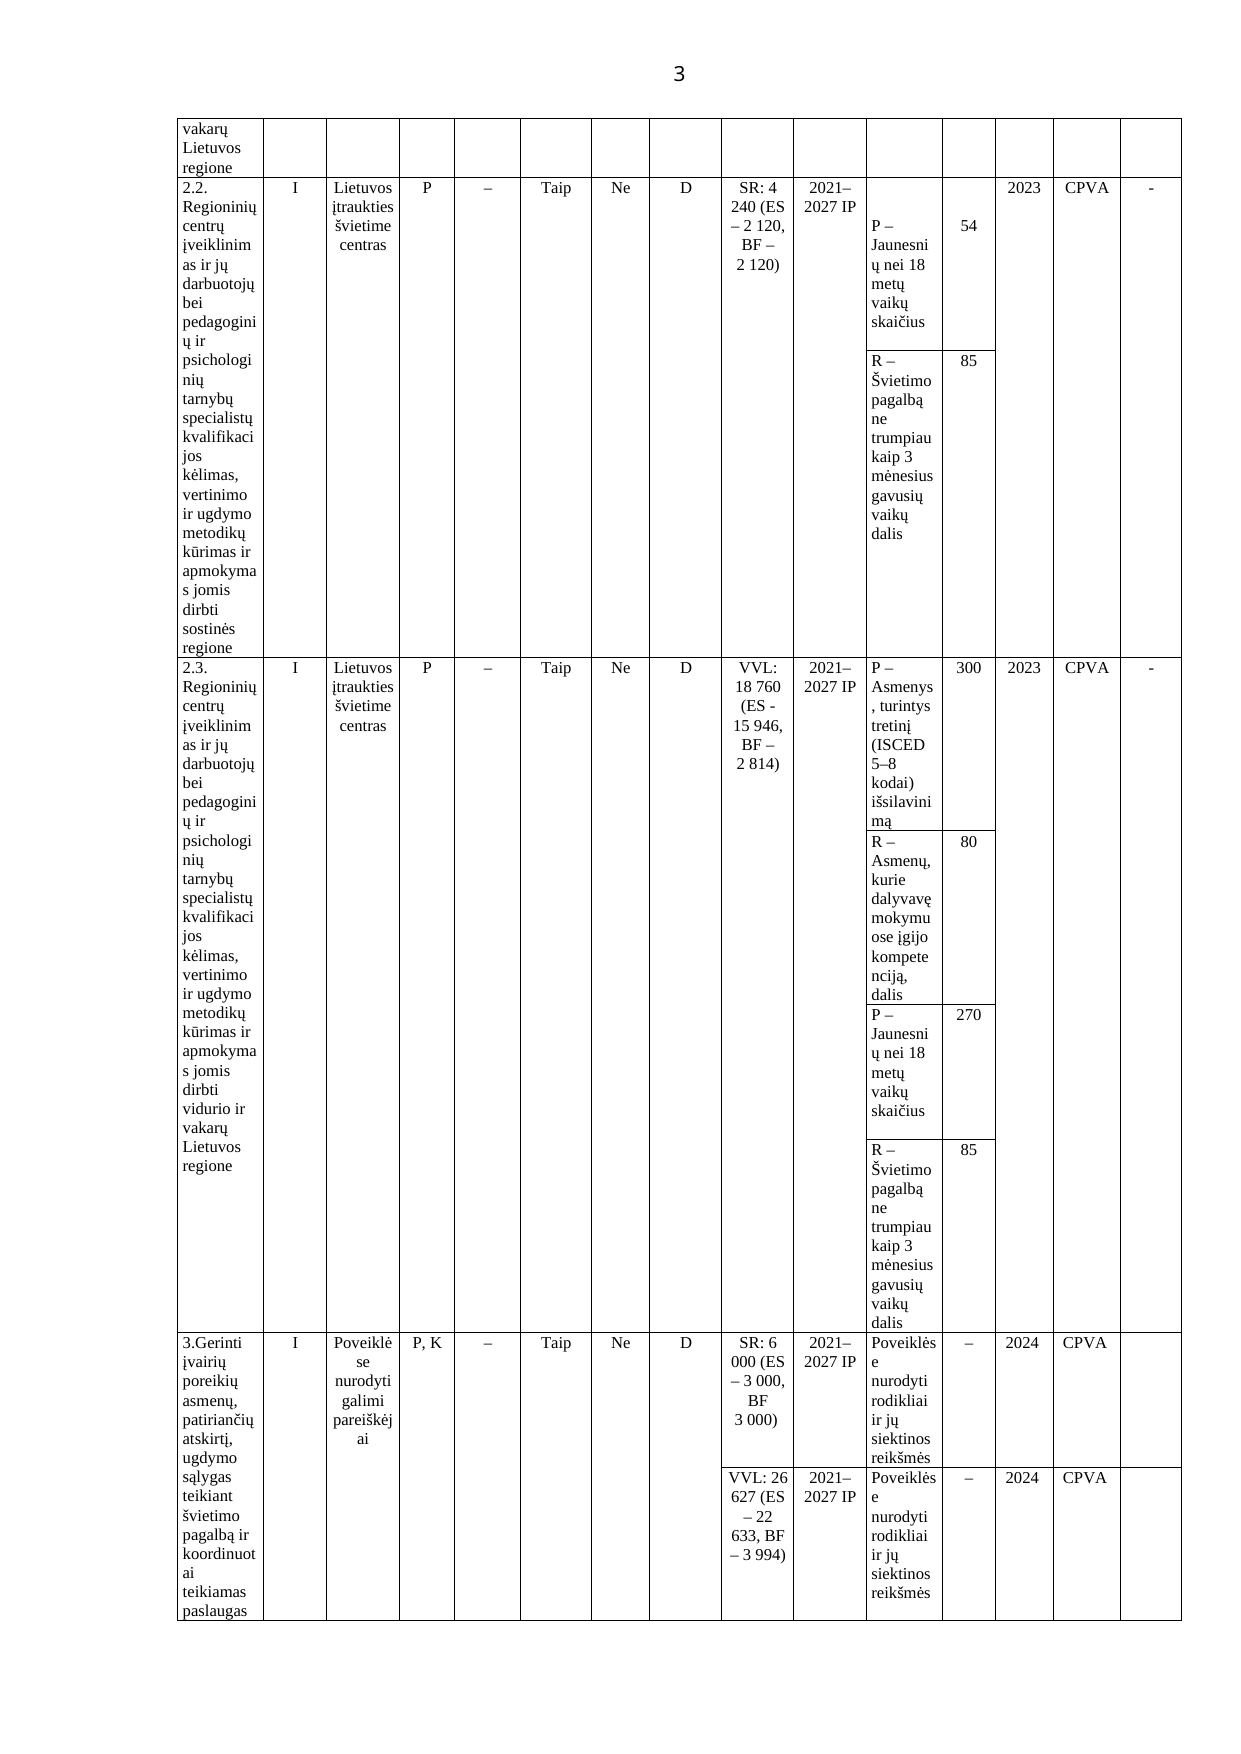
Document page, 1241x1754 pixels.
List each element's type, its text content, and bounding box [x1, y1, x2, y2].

table_cell VVL: 26 627 (ES – 22 633, BF – 3 994) [722, 1468, 793, 1620]
table_cell P – Jaunesnių nei 18 metų vaikų skaičius [867, 1005, 942, 1139]
table_cell 270 [943, 1005, 995, 1139]
table_cell Taip [521, 178, 591, 657]
table_cell [1121, 1468, 1181, 1620]
table_cell I [264, 658, 326, 1332]
table_cell – [943, 1333, 995, 1467]
table_cell [592, 119, 649, 177]
table_cell Lietuvos įtraukties švietime centras [327, 178, 399, 657]
table_cell P [400, 658, 454, 1332]
table_cell – [455, 178, 520, 657]
table_cell 80 [943, 831, 995, 1004]
table_cell 85 [943, 1140, 995, 1332]
table_cell I [264, 1333, 326, 1620]
table_cell D [650, 658, 721, 1332]
table_cell 2021–2027 IP [794, 1468, 866, 1620]
table_cell P – Jaunesnių nei 18 metų vaikų skaičius [867, 178, 942, 350]
table_cell R – Asmenų, kurie dalyvavę mokymuose įgijo kompetenciją, dalis [867, 831, 942, 1004]
table_cell 3.Gerinti įvairių poreikių asmenų, patiriančių atskirtį, ugdymo sąlygas teikiant švietimo pagalbą ir koordinuotai teikiamas paslaugas [178, 1333, 263, 1620]
table_cell [794, 119, 866, 177]
table_cell R – Švietimo pagalbą ne trumpiau kaip 3 mėnesius gavusių vaikų dalis [867, 1140, 942, 1332]
table_cell R – Švietimo pagalbą ne trumpiau kaip 3 mėnesius gavusių vaikų dalis [867, 351, 942, 657]
table_cell Poveiklėse nurodyti rodikliai ir jų siektinos reikšmės [867, 1468, 942, 1620]
table_cell Taip [521, 1333, 591, 1620]
table_cell Poveiklėse nurodyti galimi pareiškėjai [327, 1333, 399, 1620]
table_cell CPVA [1054, 1468, 1120, 1620]
table_cell [943, 119, 995, 177]
table_cell SR: 6 000 (ES – 3 000, BF 3 000) [722, 1333, 793, 1467]
table_cell Ne [592, 178, 649, 657]
table_cell [867, 119, 942, 177]
table_cell 54 [943, 178, 995, 350]
table_cell D [650, 1333, 721, 1620]
table_cell 2024 [996, 1468, 1053, 1620]
table_cell - [1121, 178, 1181, 657]
table_cell [521, 119, 591, 177]
table_cell 2.3. Regioninių centrų įveiklinimas ir jų darbuotojų bei pedagoginių ir psichologinių tarnybų specialistų kvalifikacijos kėlimas, vertinimo ir ugdymo metodikų kūrimas ir apmokymas jomis dirbti vidurio ir vakarų Lietuvos regione [178, 658, 263, 1332]
table_cell [264, 119, 326, 177]
table_cell 2021–2027 IP [794, 178, 866, 657]
table_cell – [455, 658, 520, 1332]
table_cell [1121, 1333, 1181, 1467]
table_cell P, K [400, 1333, 454, 1620]
table_cell 85 [943, 351, 995, 657]
table_cell 2024 [996, 1333, 1053, 1467]
table_cell D [650, 178, 721, 657]
table_cell – [455, 1333, 520, 1620]
table_cell – [943, 1468, 995, 1620]
table_cell SR: 4 240 (ES – 2 120, BF – 2 120) [722, 178, 793, 657]
table_cell Lietuvos įtraukties švietime centras [327, 658, 399, 1332]
table_cell Taip [521, 658, 591, 1332]
table_cell 2023 [996, 178, 1053, 657]
table_cell 2021–2027 IP [794, 1333, 866, 1467]
table_cell I [264, 178, 326, 657]
table_cell [650, 119, 721, 177]
table_cell [1054, 119, 1120, 177]
table_cell CPVA [1054, 178, 1120, 657]
table_cell P [400, 178, 454, 657]
table_cell vakarų Lietuvos regione [178, 119, 263, 177]
table_cell [722, 119, 793, 177]
table_cell VVL: 18 760 (ES - 15 946, BF – 2 814) [722, 658, 793, 1332]
table_cell Ne [592, 658, 649, 1332]
table_cell 2023 [996, 658, 1053, 1332]
table_cell CPVA [1054, 658, 1120, 1332]
table_cell - [1121, 658, 1181, 1332]
table_cell Ne [592, 1333, 649, 1620]
table_cell CPVA [1054, 1333, 1120, 1467]
table_cell 2021–2027 IP [794, 658, 866, 1332]
table_cell - [1121, 119, 1181, 177]
table_cell [996, 119, 1053, 177]
table_cell P – Asmenys, turintys tretinį (ISCED 5–8 kodai) išsilavinimą [867, 658, 942, 830]
table_cell [400, 119, 454, 177]
table_cell 2.2. Regioninių centrų įveiklinimas ir jų darbuotojų bei pedagoginių ir psichologinių tarnybų specialistų kvalifikacijos kėlimas, vertinimo ir ugdymo metodikų kūrimas ir apmokymas jomis dirbti sostinės regione [178, 178, 263, 657]
table_cell Poveiklėse nurodyti rodikliai ir jų siektinos reikšmės [867, 1333, 942, 1467]
table_cell 300 [943, 658, 995, 830]
table_cell [327, 119, 399, 177]
table_cell [455, 119, 520, 177]
